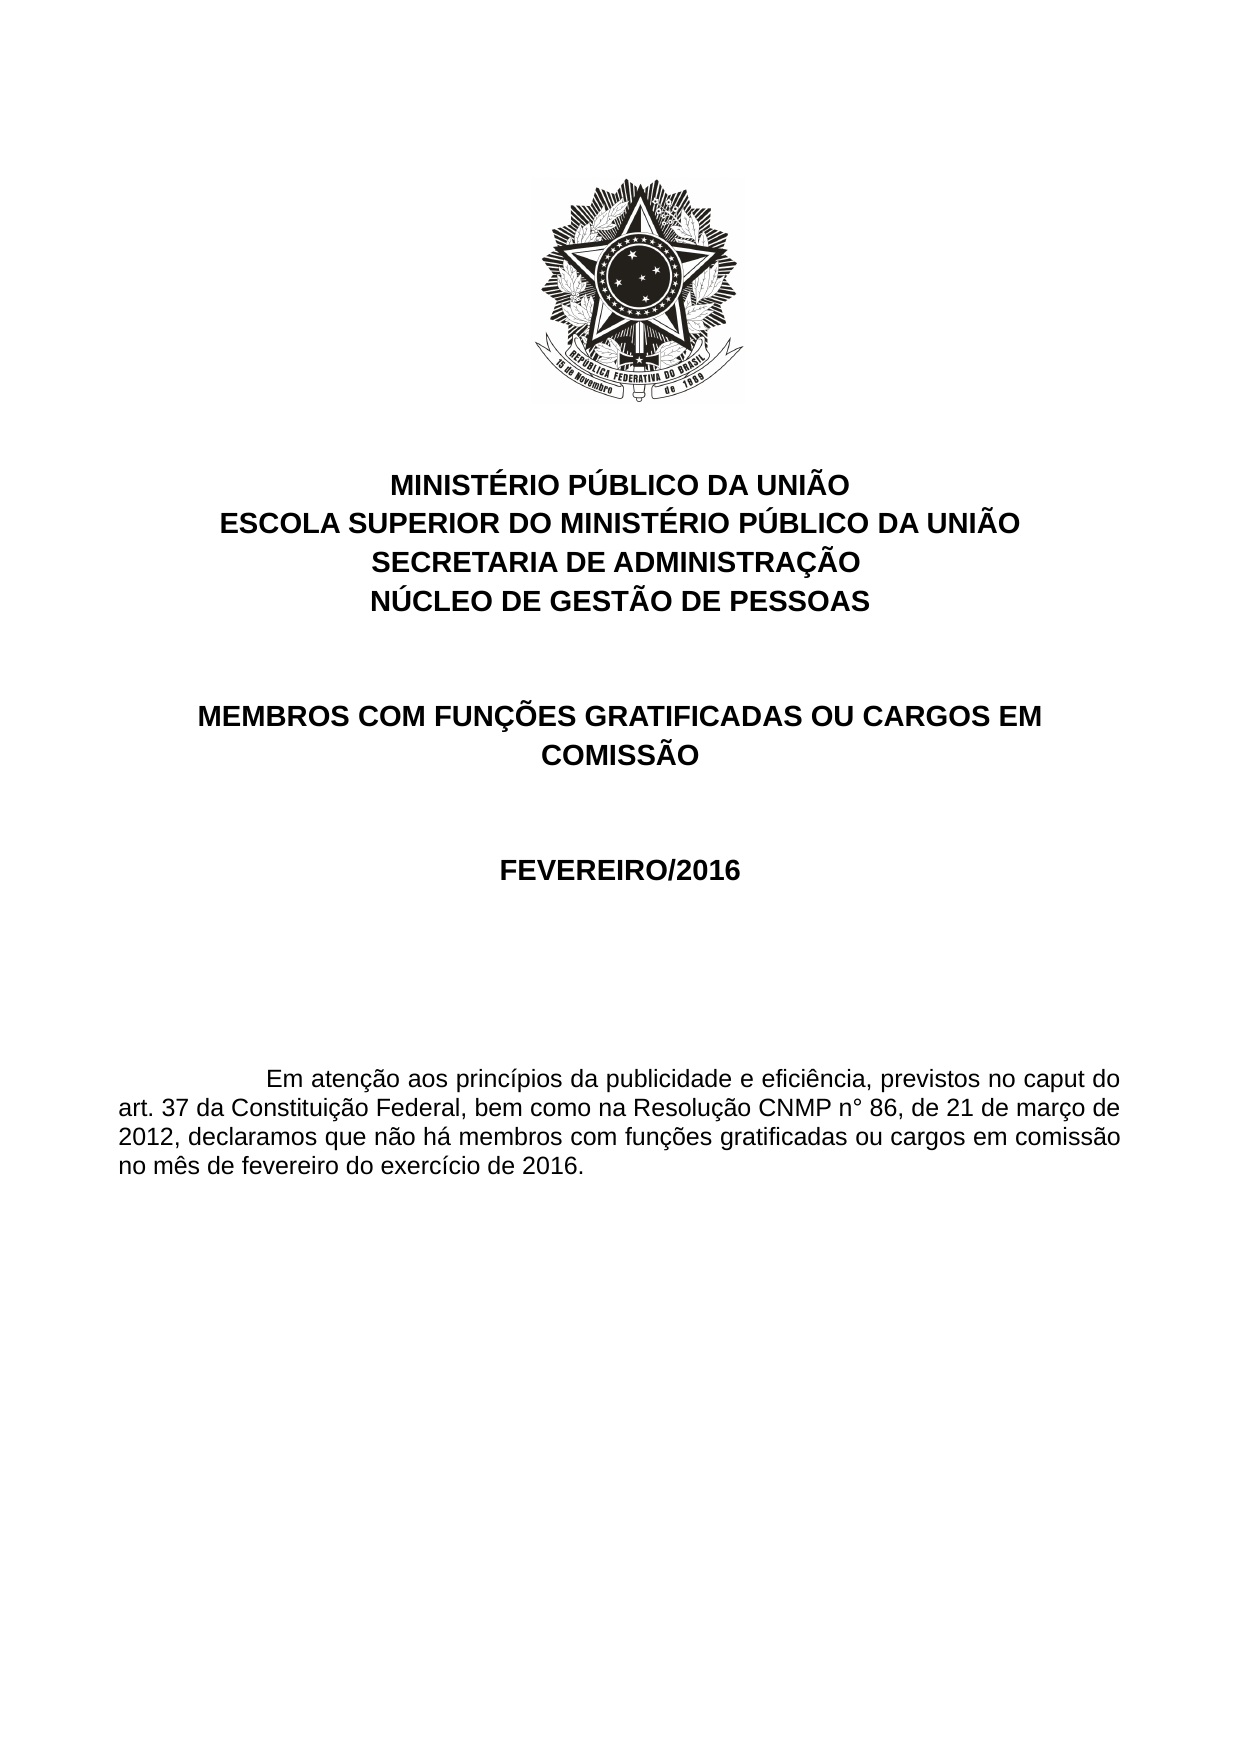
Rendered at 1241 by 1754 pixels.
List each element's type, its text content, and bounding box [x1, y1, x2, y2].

text SECRETARIA DE ADMINISTRAÇÃO [118, 545, 1122, 578]
text FEVEREIRO/2016 [118, 853, 1122, 887]
text MEMBROS COM FUNÇÕES GRATIFICADAS OU CARGOS EM COMISSÃO [118, 699, 1122, 771]
text MINISTÉRIO PÚBLICO DA UNIÃO [118, 468, 1122, 501]
text Em atenção aos princípios da publicidade e eficiência, previstos no caput do art. 37 da Constituição Federal, bem como na Resolução CNMP n° 86, de 21 de março de 2012, declaramos que não há membros com funções gratificadas ou cargos em comissão no mês de fevereiro do exercício de 2016. [118, 1064, 1122, 1179]
picture [530, 177, 746, 404]
text NÚCLEO DE GESTÃO DE PESSOAS [118, 583, 1122, 617]
text ESCOLA SUPERIOR DO MINISTÉRIO PÚBLICO DA UNIÃO [118, 506, 1122, 540]
